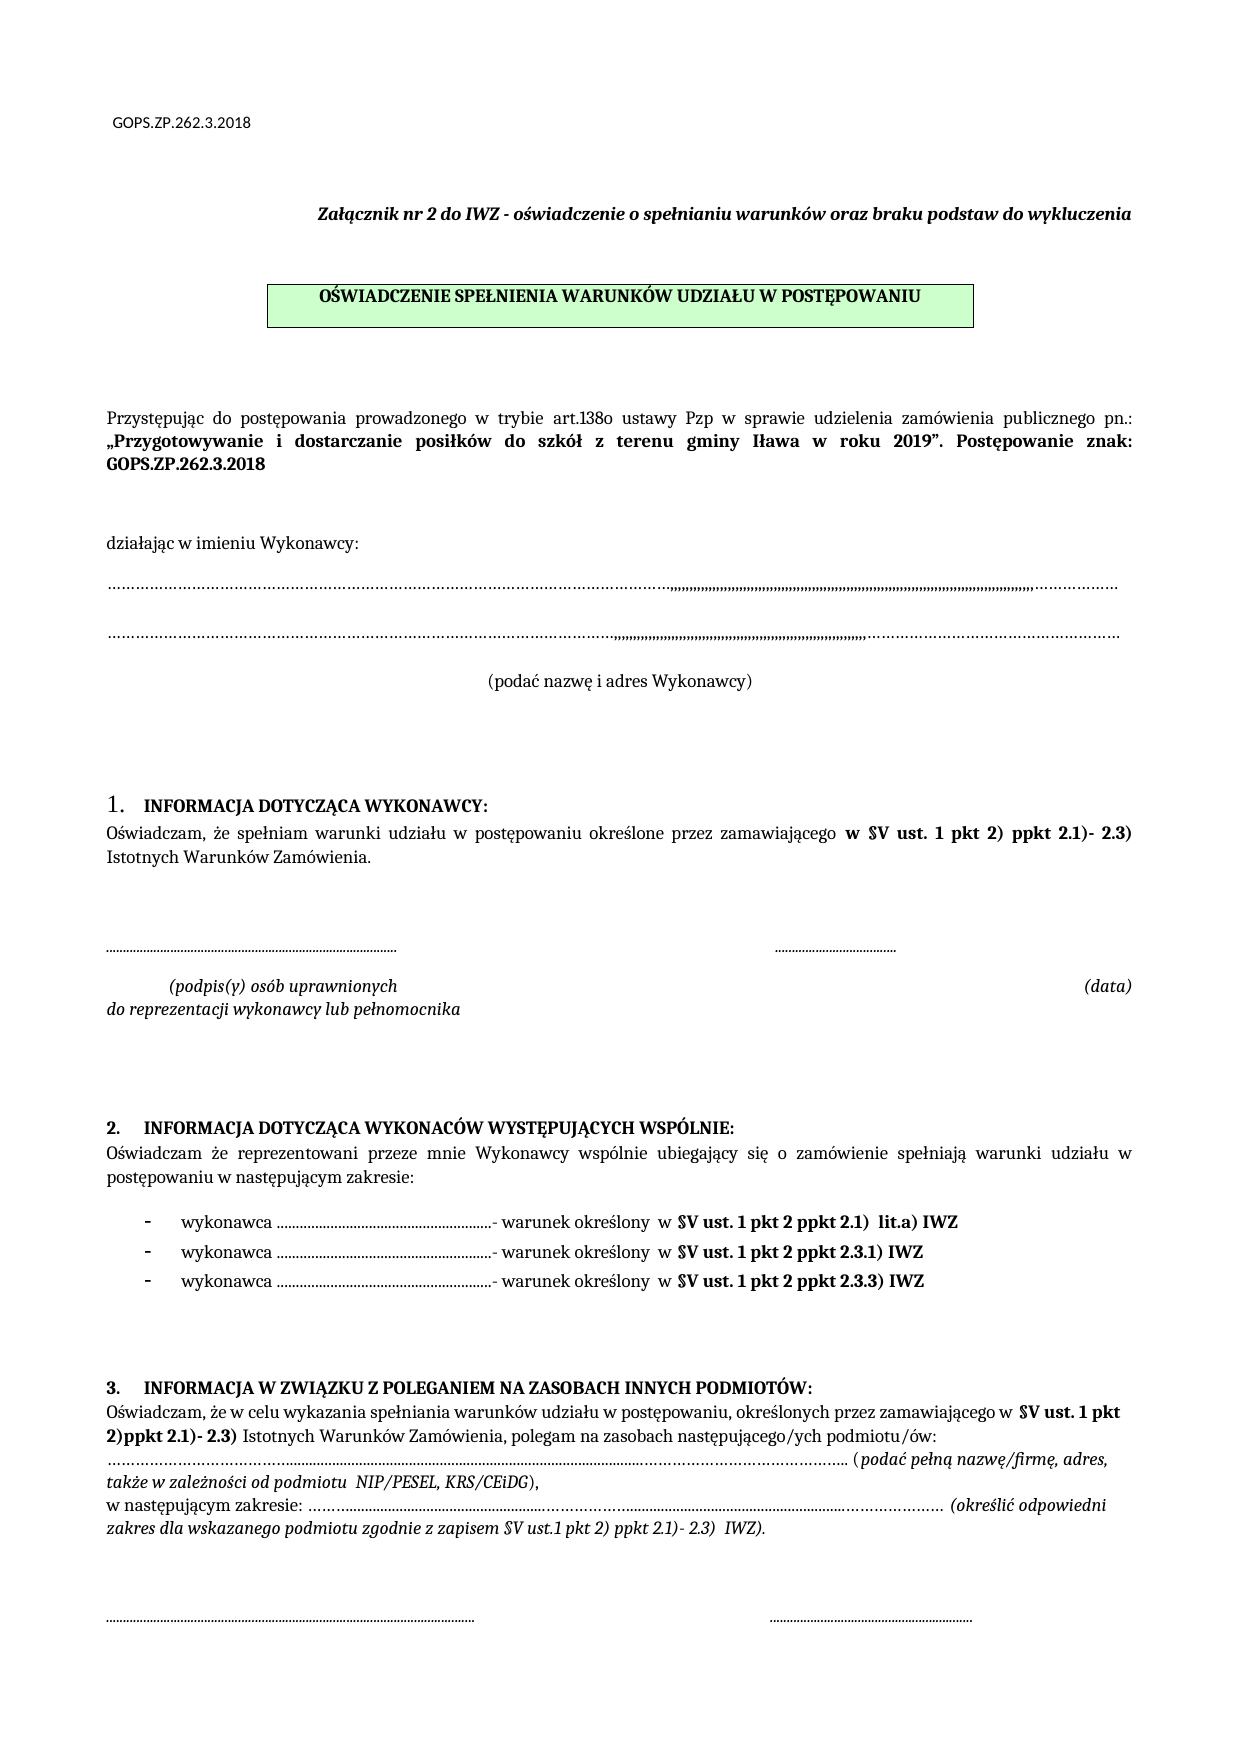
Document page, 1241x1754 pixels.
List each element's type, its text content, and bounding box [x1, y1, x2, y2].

text ............................................................................................................. ............................................................ [106, 1606, 1134, 1627]
text Oświadczam, że spełniam warunki udziału w postępowaniu określone przez zamawiającego w §V ust. 1 pkt 2) ppkt 2.1)- 2.3) Istotnych Warunków Zamówienia. [106, 822, 1134, 868]
text …………………………………………………………………………………………………………,,,,,,,,,,,,,,,,,,,,,,,,,,,,,,,,,,,,,,,,,,,,,,,,,,,,,,,,,,,,,,,,,,,,,,,,,,,,,,,,,,,,,,,,,,,,,,,……………… [106, 572, 1134, 594]
text Przystępując do postępowania prowadzonego w trybie art.138o ustawy Pzp w sprawie udzielenia zamówienia publicznego pn.: „Przygotowywanie i dostarczanie posiłków do szkół z terenu gminy Iława w roku 2019”. Postępowanie znak: GOPS.ZP.262.3.2018 [106, 407, 1134, 475]
text ………………………………………………………………………………………………,,,,,,,,,,,,,,,,,,,,,,,,,,,,,,,,,,,,,,,,,,,,,,,,,,,,,,,,,,,,,,,,,,……………………………………………… [106, 621, 1134, 643]
list wykonawca ........................................................- warunek określony w §V ust. 1 pkt 2 ppkt 2.3.3) IWZ [144, 1266, 1134, 1293]
subtitle Załącznik nr 2 do IWZ - oświadczenie o spełnianiu warunków oraz braku podstaw do wykluczenia [106, 203, 1134, 225]
text Oświadczam, że w celu wykazania spełniania warunków udziału w postępowaniu, określonych przez zamawiającego w §V ust. 1 pkt 2)ppkt 2.1)- 2.3) Istotnych Warunków Zamówienia, polegam na zasobach następującego/ych podmiotu/ów: …………………………………............................................................................................…………………………………….. (podać pełną nazwę/firmę, adres, także w zależności od podmiotu NIP/PESEL, KRS/CEiDG), w następującym zakresie: ………...................................................………………........................................................………………… (określić odpowiedni zakres dla wskazanego podmiotu zgodnie z zapisem §V ust.1 pkt 2) ppkt 2.1)- 2.3) IWZ). [106, 1402, 1134, 1539]
list INFORMACJA DOTYCZĄCA WYKONAWCY: [106, 789, 1134, 818]
list INFORMACJA W ZWIĄZKU Z POLEGANIEM NA ZASOBACH INNYCH PODMIOTÓW: [106, 1377, 1134, 1399]
table_header OŚWIADCZENIE SPEŁNIENIA WARUNKÓW UDZIAŁU W POSTĘPOWANIU [268, 285, 973, 327]
text działając w imieniu Wykonawcy: [106, 533, 1134, 554]
list wykonawca ........................................................- warunek określony w §V ust. 1 pkt 2 ppkt 2.3.1) IWZ [144, 1237, 1134, 1263]
list INFORMACJA DOTYCZĄCA WYKONACÓW WYSTĘPUJĄCYCH WSPÓLNIE: [106, 1118, 1134, 1139]
text Oświadczam że reprezentowani przeze mnie Wykonawcy wspólnie ubiegający się o zamówienie spełniają warunki udziału w postępowaniu w następującym zakresie: [106, 1143, 1134, 1188]
text ...................................................................................... .................................... [106, 936, 1134, 958]
text (podpis(y) osób uprawnionych (data) do reprezentacji wykonawcy lub pełnomocnika [106, 976, 1134, 1020]
text (podać nazwę i adres Wykonawcy) [106, 670, 1134, 692]
list wykonawca ........................................................- warunek określony w §V ust. 1 pkt 2 ppkt 2.1) lit.a) IWZ [144, 1207, 1134, 1234]
